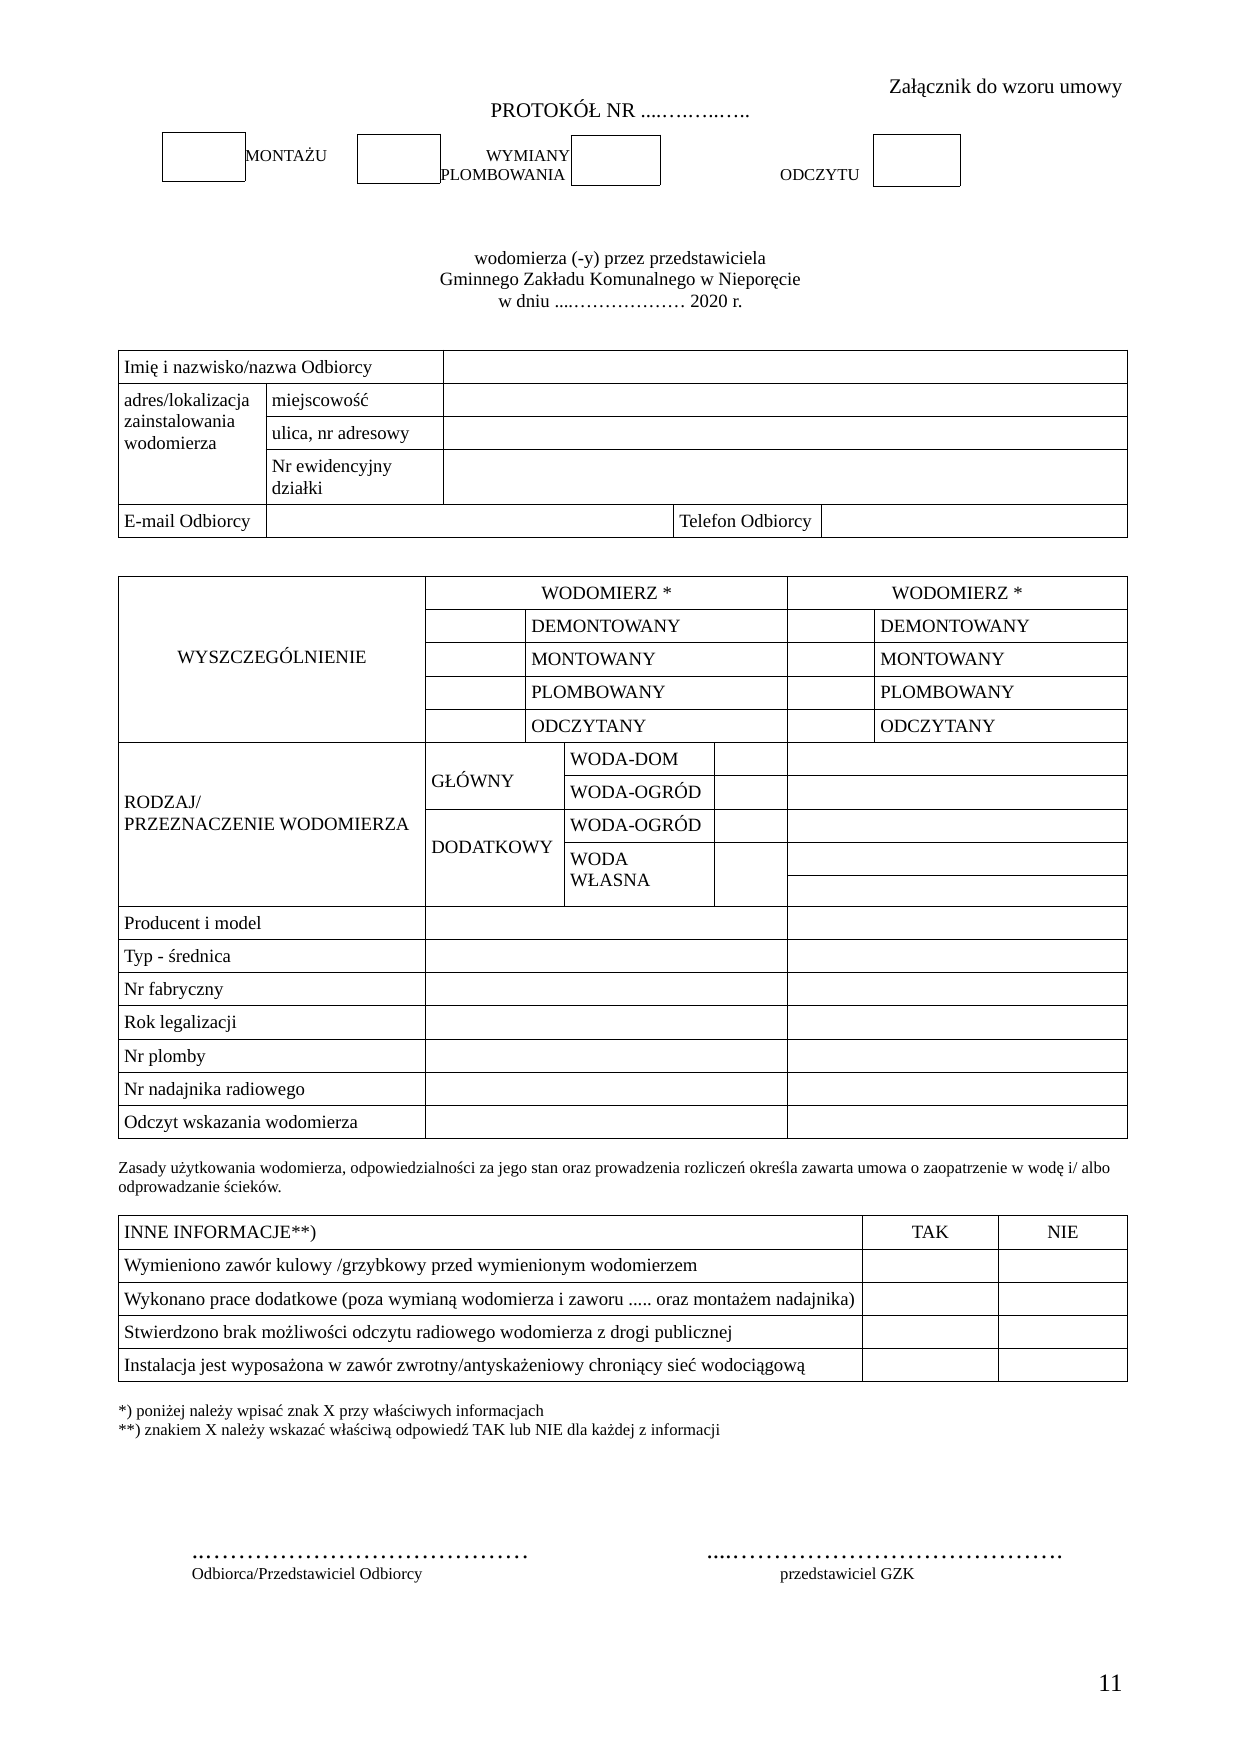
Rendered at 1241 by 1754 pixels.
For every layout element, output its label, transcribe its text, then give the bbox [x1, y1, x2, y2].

table_cell Wymieniono zawór kulowy /grzybkowy przed wymienionym wodomierzem [119, 1250, 862, 1282]
table_cell Nr plomby [119, 1040, 425, 1072]
table_cell ODCZYTANY [875, 710, 1127, 742]
table_cell [426, 643, 525, 676]
table_cell [444, 417, 1127, 449]
table_cell [426, 610, 525, 642]
table_cell miejscowość [267, 384, 443, 416]
table_cell [715, 776, 787, 808]
table_cell [788, 710, 874, 742]
table_cell PLOMBOWANY [526, 677, 787, 709]
table_cell Odczyt wskazania wodomierza [119, 1106, 425, 1138]
table_cell MONTOWANY [875, 643, 1127, 676]
table_cell [788, 973, 1127, 1005]
table_cell WODA-DOM [565, 743, 714, 775]
table_cell [788, 876, 1127, 906]
table_cell RODZAJ/ PRZEZNACZENIE WODOMIERZA [119, 743, 425, 906]
table_cell [822, 505, 1127, 537]
table_cell [715, 843, 787, 906]
table_header TAK [863, 1216, 998, 1248]
table_cell [863, 1349, 998, 1381]
table_cell [788, 1040, 1127, 1072]
table_cell ulica, nr adresowy [267, 417, 443, 449]
table_cell [426, 940, 787, 972]
table_cell [788, 907, 1127, 939]
table_cell [426, 677, 525, 709]
table_cell [426, 907, 787, 939]
table_cell GŁÓWNY [426, 743, 564, 808]
table_cell adres/lokalizacja zainstalowania wodomierza [119, 384, 266, 504]
table_cell Rok legalizacji [119, 1006, 425, 1039]
table_cell WODA WŁASNA [565, 843, 714, 906]
table_cell [788, 776, 1127, 808]
table_cell E-mail Odbiorcy [119, 505, 266, 537]
table_cell WODA-OGRÓD [565, 810, 714, 842]
text Załącznik do wzoru umowy [118, 74, 1122, 98]
text wodomierza (-y) przez przedstawiciela [118, 247, 1122, 268]
table_cell [267, 505, 673, 537]
text ..………………………………… ....…………………………………. Odbiorca/Przedstawiciel Odbiorcy przedstawiciel GZK [118, 1535, 1122, 1583]
table_cell [426, 1073, 787, 1105]
table_cell MONTOWANY [526, 643, 787, 676]
table_header NIE [999, 1216, 1127, 1248]
text Zasady użytkowania wodomierza, odpowiedzialności za jego stan oraz prowadzenia rozliczeń określa zawarta umowa o zaopatrzenie w wodę i/ albo odprowadzanie ścieków. [118, 1158, 1122, 1196]
table_cell [426, 710, 525, 742]
table_cell [444, 450, 1127, 504]
table_cell ODCZYTANY [526, 710, 787, 742]
table_cell [426, 1106, 787, 1138]
table_header INNE INFORMACJE**) [119, 1216, 862, 1248]
table_cell DODATKOWY [426, 810, 564, 906]
text PROTOKÓŁ NR ....….…..….. [118, 98, 1122, 122]
table_cell [788, 1106, 1127, 1138]
table_cell [788, 810, 1127, 842]
table_cell [426, 973, 787, 1005]
table_cell [788, 1006, 1127, 1039]
table_cell Instalacja jest wyposażona w zawór zwrotny/antyskażeniowy chroniący sieć wodociągową [119, 1349, 862, 1381]
text [961, 146, 1122, 184]
table_header WODOMIERZ * [426, 577, 787, 609]
text Gminnego Zakładu Komunalnego w Nieporęcie [118, 268, 1122, 290]
table_cell PLOMBOWANY [875, 677, 1127, 709]
table_header [444, 351, 1127, 383]
text WYMIANY PLOMBOWANIA [441, 146, 571, 184]
table_cell [715, 810, 787, 842]
table_cell WODA-OGRÓD [565, 776, 714, 808]
table_header Imię i nazwisko/nazwa Odbiorcy [119, 351, 443, 383]
table_cell [788, 843, 1127, 875]
table_cell Stwierdzono brak możliwości odczytu radiowego wodomierza z drogi publicznej [119, 1316, 862, 1348]
table_cell [999, 1250, 1127, 1282]
table_cell [999, 1349, 1127, 1381]
table_cell Nr ewidencyjny działki [267, 450, 443, 504]
table_cell [715, 743, 787, 775]
table_cell [788, 1073, 1127, 1105]
table_cell Nr fabryczny [119, 973, 425, 1005]
table_cell [788, 643, 874, 676]
table_header WYSZCZEGÓLNIENIE [119, 577, 425, 742]
table_cell DEMONTOWANY [526, 610, 787, 642]
text *) poniżej należy wpisać znak X przy właściwych informacjach [118, 1401, 1122, 1420]
table_cell [863, 1316, 998, 1348]
table_cell Wykonano prace dodatkowe (poza wymianą wodomierza i zaworu ..... oraz montażem nadajnika) [119, 1283, 862, 1315]
table_cell [999, 1283, 1127, 1315]
table_cell [426, 1006, 787, 1039]
text ODCZYTU [661, 146, 873, 184]
table_cell [788, 743, 1127, 775]
table_cell [863, 1283, 998, 1315]
table_cell [999, 1316, 1127, 1348]
table_cell DEMONTOWANY [875, 610, 1127, 642]
table_cell Nr nadajnika radiowego [119, 1073, 425, 1105]
table_cell [426, 1040, 787, 1072]
text **) znakiem X należy wskazać właściwą odpowiedź TAK lub NIE dla każdej z informacji [118, 1420, 1122, 1439]
text w dniu ....……………… 2020 r. [118, 290, 1122, 311]
table_cell [788, 610, 874, 642]
table_cell Producent i model [119, 907, 425, 939]
table_cell [863, 1250, 998, 1282]
text MONTAŻU [118, 146, 357, 184]
table_cell [788, 940, 1127, 972]
table_cell [444, 384, 1127, 416]
table_cell Telefon Odbiorcy [674, 505, 821, 537]
table_header WODOMIERZ * [788, 577, 1127, 609]
table_cell Typ - średnica [119, 940, 425, 972]
table_cell [788, 677, 874, 709]
